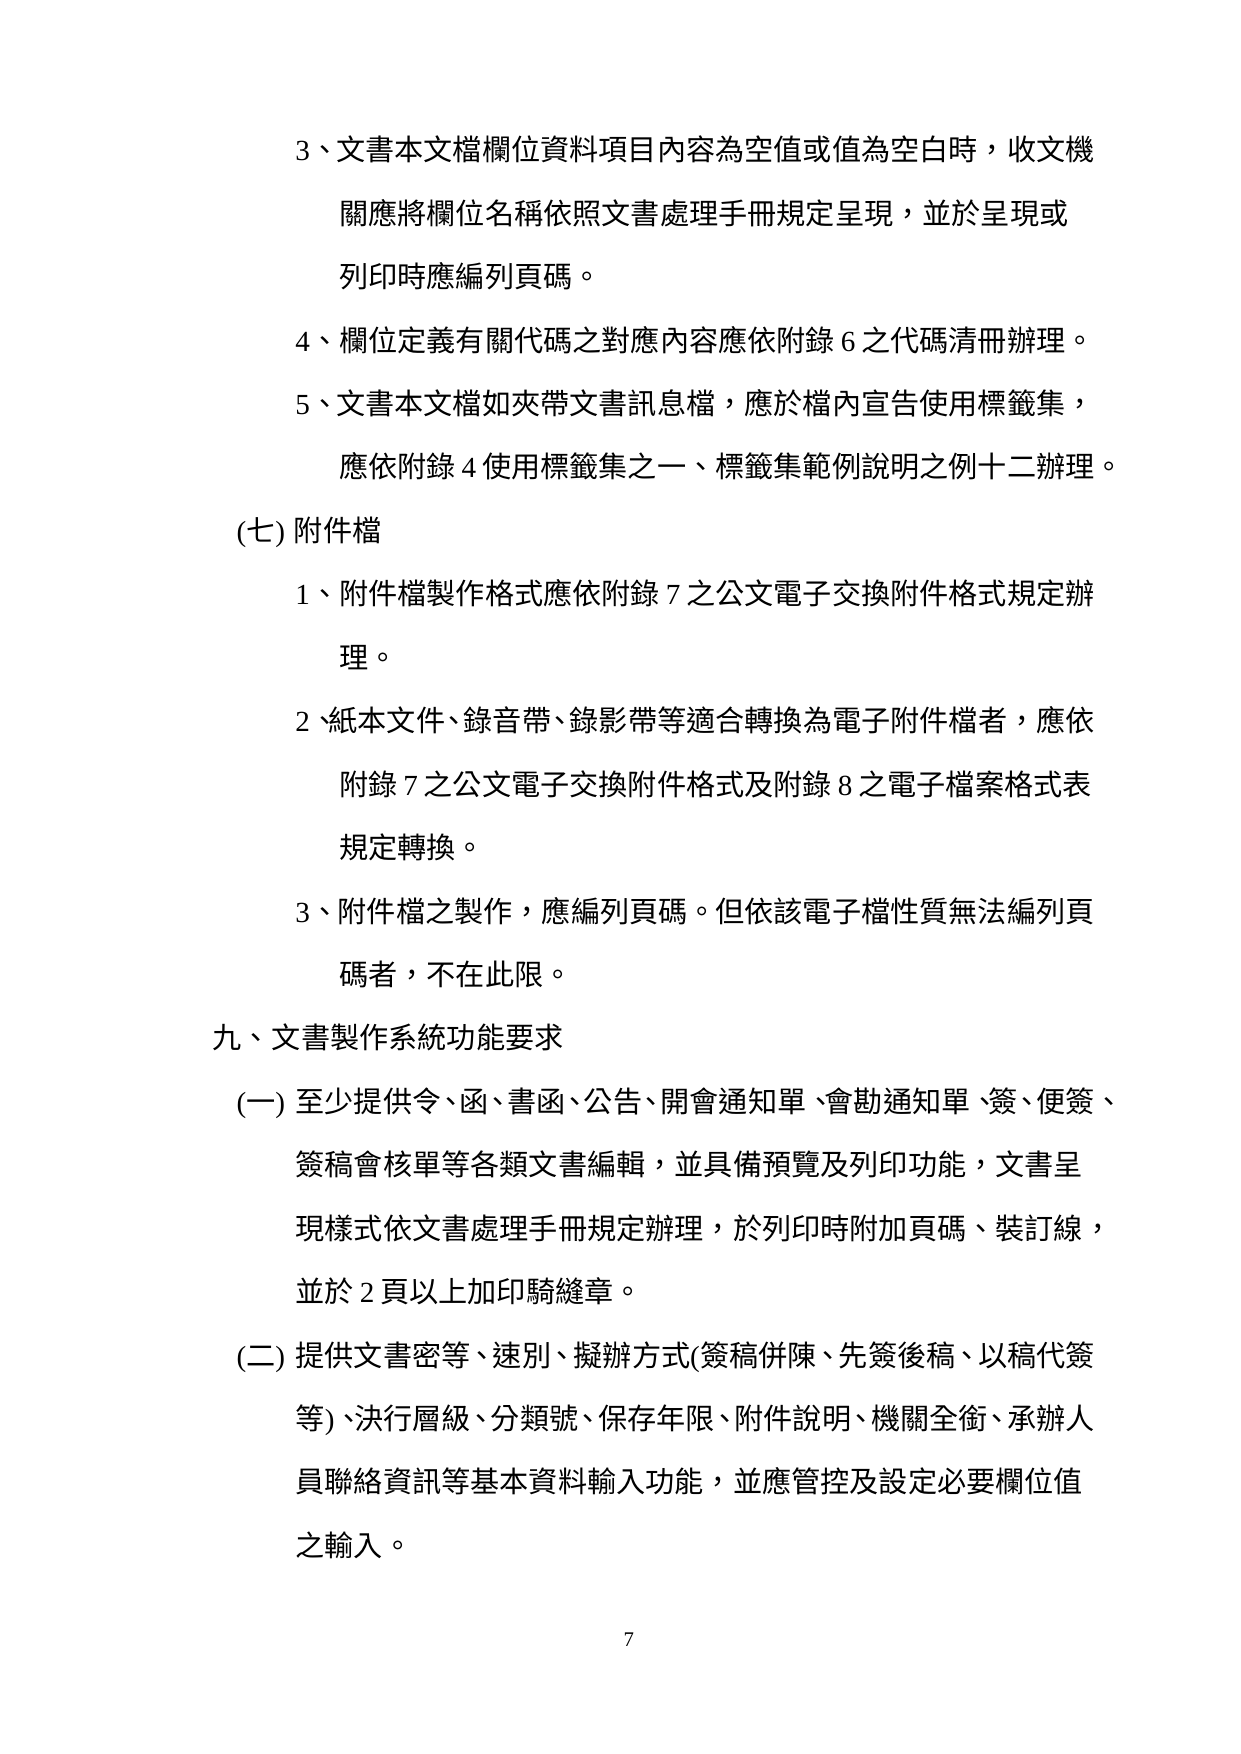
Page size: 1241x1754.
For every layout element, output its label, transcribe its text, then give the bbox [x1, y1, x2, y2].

text 4、欄位定義有關代碼之對應內容應依附錄6之代碼清冊辦理。 [295, 317, 1094, 359]
text 5、文書本文檔如夾帶文書訊息檔，應於檔內宣告使用標籤集，應依附錄4使用標籤集之一、標籤集範例說明之例十二辦理。 [295, 381, 1094, 486]
text 3、附件檔之製作，應編列頁碼。但依該電子檔性質無法編列頁碼者，不在此限。 [295, 888, 1094, 994]
list 附件檔 [236, 507, 1094, 550]
list 文書製作系統功能要求 [212, 1015, 1094, 1057]
text 1、附件檔製作格式應依附錄7之公文電子交換附件格式規定辦理。 [295, 571, 1094, 677]
text 2、紙本文件、錄音帶、錄影帶等適合轉換為電子附件檔者，應依附錄7之公文電子交換附件格式及附錄8之電子檔案格式表規定轉換。 [295, 698, 1094, 867]
list 提供文書密等、速別、擬辦方式(簽稿併陳、先簽後稿、以稿代簽等)、決行層級、分類號、保存年限、附件說明、機關全銜、承辦人員聯絡資訊等基本資料輸入功能，並應管控及設定必要欄位值之輸入。 [236, 1332, 1094, 1565]
text 3、文書本文檔欄位資料項目內容為空值或值為空白時，收文機關應將欄位名稱依照文書處理手冊規定呈現，並於呈現或列印時應編列頁碼。 [295, 127, 1094, 296]
list 至少提供令、函、書函、公告、開會通知單、會勘通知單、簽、便簽、簽稿會核單等各類文書編輯，並具備預覽及列印功能，文書呈現樣式依文書處理手冊規定辦理，於列印時附加頁碼、裝訂線，並於2頁以上加印騎縫章。 [236, 1078, 1094, 1311]
